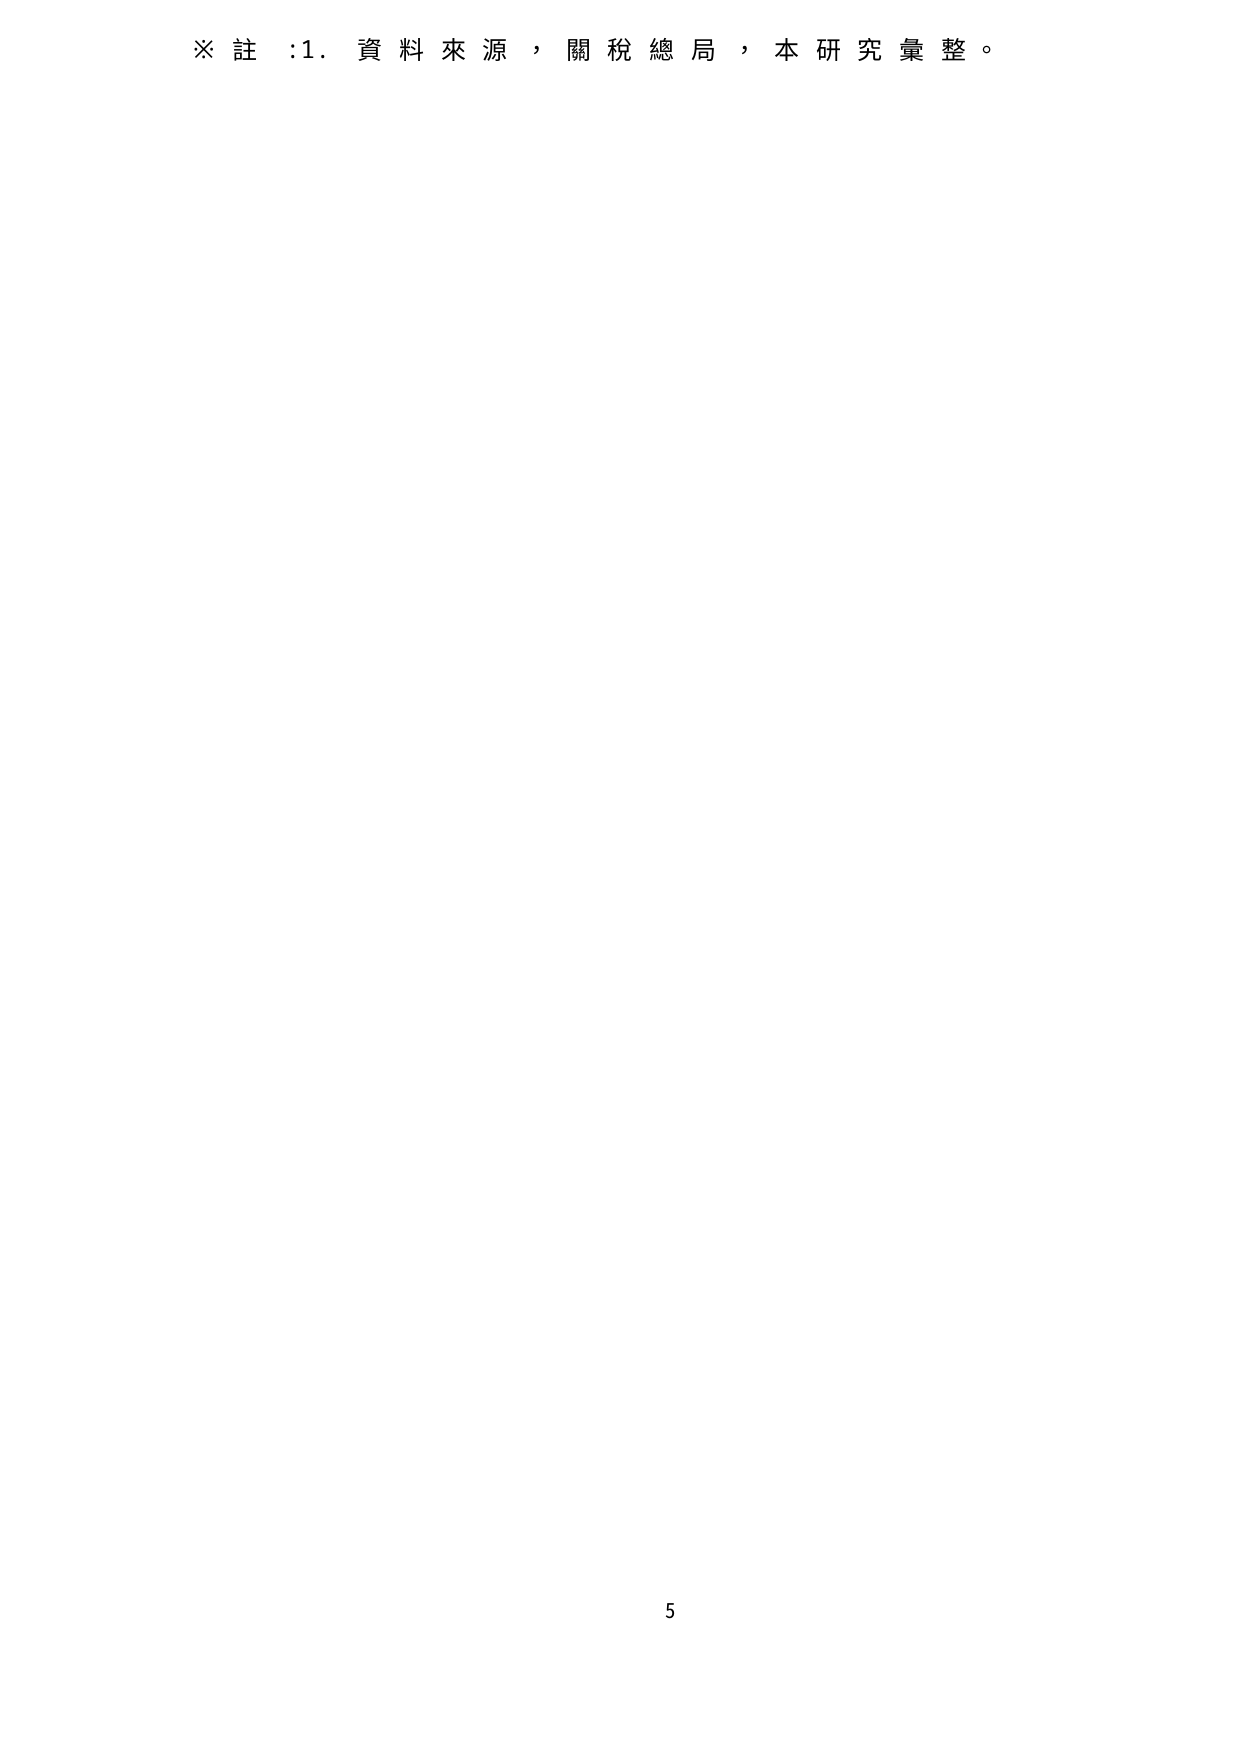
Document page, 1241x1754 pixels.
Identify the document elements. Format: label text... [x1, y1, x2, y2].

text ※註:1.資料來源，關稅總局，本研究彙整。 [183, 7, 1058, 69]
